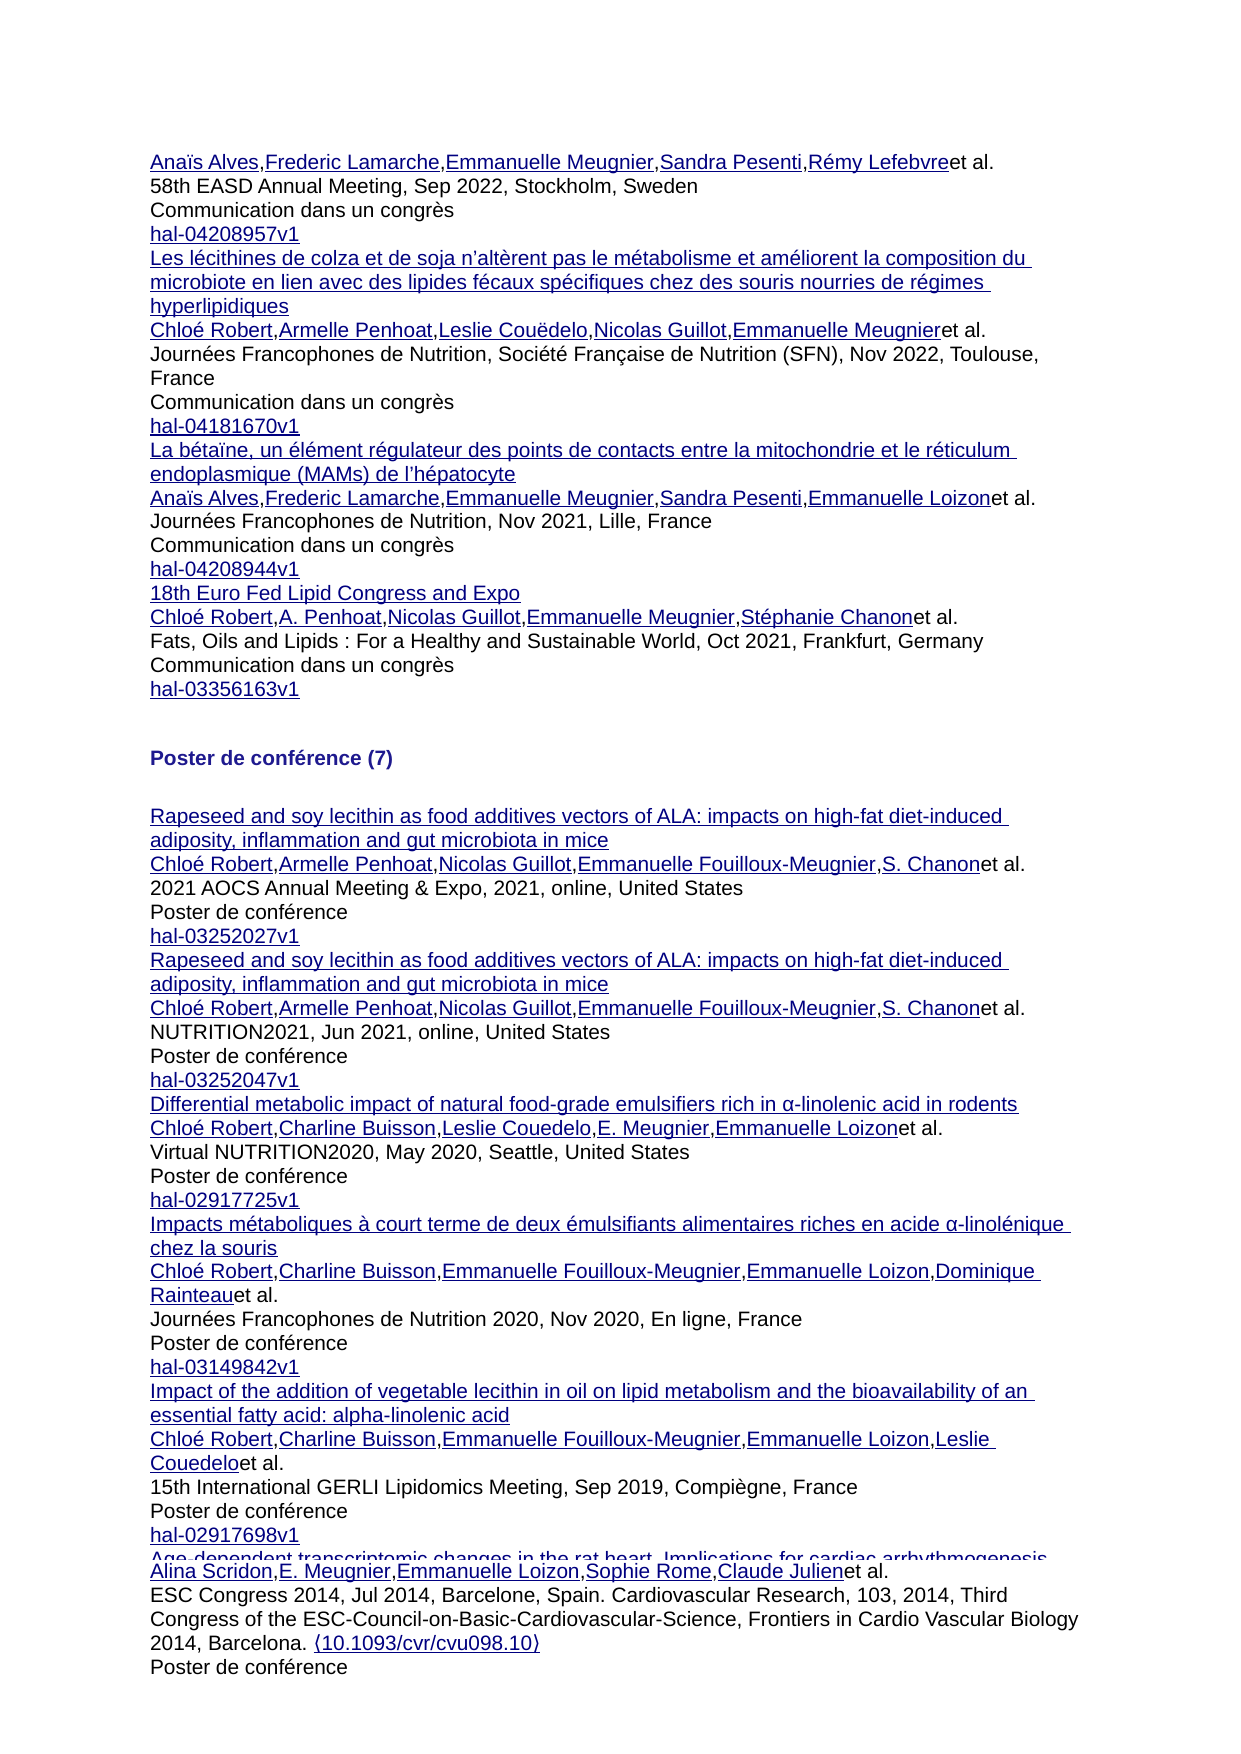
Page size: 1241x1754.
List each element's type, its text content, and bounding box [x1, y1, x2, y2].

table_cell Impacts métaboliques à court terme de deux émulsifiants alimentaires riches en acide α-linolénique chez la souris Chloé Robert,Charline Buisson,Emmanuelle Fouilloux-Meugnier,Emmanuelle Loizon,Dominique Rainteauet al. Journées Francophones de Nutrition 2020, Nov 2020, En ligne, France Poster de conférence hal-03149842v1 [150, 1211, 1090, 1379]
table_cell 18th Euro Fed Lipid Congress and Expo Chloé Robert,A. Penhoat,Nicolas Guillot,Emmanuelle Meugnier,Stéphanie Chanonet al. Fats, Oils and Lipids : For a Healthy and Sustainable World, Oct 2021, Frankfurt, Germany Communication dans un congrès hal-03356163v1 [150, 581, 1090, 701]
table_cell Les lécithines de colza et de soja n’altèrent pas le métabolisme et améliorent la composition du microbiote en lien avec des lipides fécaux spécifiques chez des souris nourries de régimes hyperlipidiques Chloé Robert,Armelle Penhoat,Leslie Couëdelo,Nicolas Guillot,Emmanuelle Meugnieret al. Journées Francophones de Nutrition, Société Française de Nutrition (SFN), Nov 2022, Toulouse, France Communication dans un congrès hal-04181670v1 [150, 246, 1090, 437]
subtitle Poster de conférence (7) [150, 746, 1090, 770]
table_cell La bétaïne, un élément régulateur des points de contacts entre la mitochondrie et le réticulum endoplasmique (MAMs) de l’hépatocyte Anaïs Alves,Frederic Lamarche,Emmanuelle Meugnier,Sandra Pesenti,Emmanuelle Loizonet al. Journées Francophones de Nutrition, Nov 2021, Lille, France Communication dans un congrès hal-04208944v1 [150, 438, 1090, 581]
table_header Rapeseed and soy lecithin as food additives vectors of ALA: impacts on high-fat diet-induced adiposity, inflammation and gut microbiota in mice Chloé Robert,Armelle Penhoat,Nicolas Guillot,Emmanuelle Fouilloux-Meugnier,S. Chanonet al. 2021 AOCS Annual Meeting & Expo, 2021, online, United States Poster de conférence hal-03252027v1 [150, 804, 1090, 948]
table_cell Age-dependent transcriptomic changes in the rat heart. Implications for cardiac arrhythmogenesis Alina Scridon,E. Meugnier,Emmanuelle Loizon,Sophie Rome,Claude Julienet al. ESC Congress 2014, Jul 2014, Barcelone, Spain. Cardiovascular Research, 103, 2014, Third Congress of the ESC-Council-on-Basic-Cardiovascular-Science, Frontiers in Cardio Vascular Biology 2014, Barcelona. ⟨10.1093/cvr/cvu098.10⟩ Poster de conférence [150, 1547, 1090, 1679]
table_cell Anaïs Alves,Frederic Lamarche,Emmanuelle Meugnier,Sandra Pesenti,Rémy Lefebvreet al. 58th EASD Annual Meeting, Sep 2022, Stockholm, Sweden Communication dans un congrès hal-04208957v1 [150, 150, 1090, 246]
table_cell Impact of the addition of vegetable lecithin in oil on lipid metabolism and the bioavailability of an essential fatty acid: alpha-linolenic acid Chloé Robert,Charline Buisson,Emmanuelle Fouilloux-Meugnier,Emmanuelle Loizon,Leslie Couedeloet al. 15th International GERLI Lipidomics Meeting, Sep 2019, Compiègne, France Poster de conférence hal-02917698v1 [150, 1379, 1090, 1547]
table_cell Differential metabolic impact of natural food-grade emulsifiers rich in α-linolenic acid in rodents Chloé Robert,Charline Buisson,Leslie Couedelo,E. Meugnier,Emmanuelle Loizonet al. Virtual NUTRITION2020, May 2020, Seattle, United States Poster de conférence hal-02917725v1 [150, 1092, 1090, 1211]
table_cell Rapeseed and soy lecithin as food additives vectors of ALA: impacts on high-fat diet-induced adiposity, inflammation and gut microbiota in mice Chloé Robert,Armelle Penhoat,Nicolas Guillot,Emmanuelle Fouilloux-Meugnier,S. Chanonet al. NUTRITION2021, Jun 2021, online, United States Poster de conférence hal-03252047v1 [150, 948, 1090, 1092]
